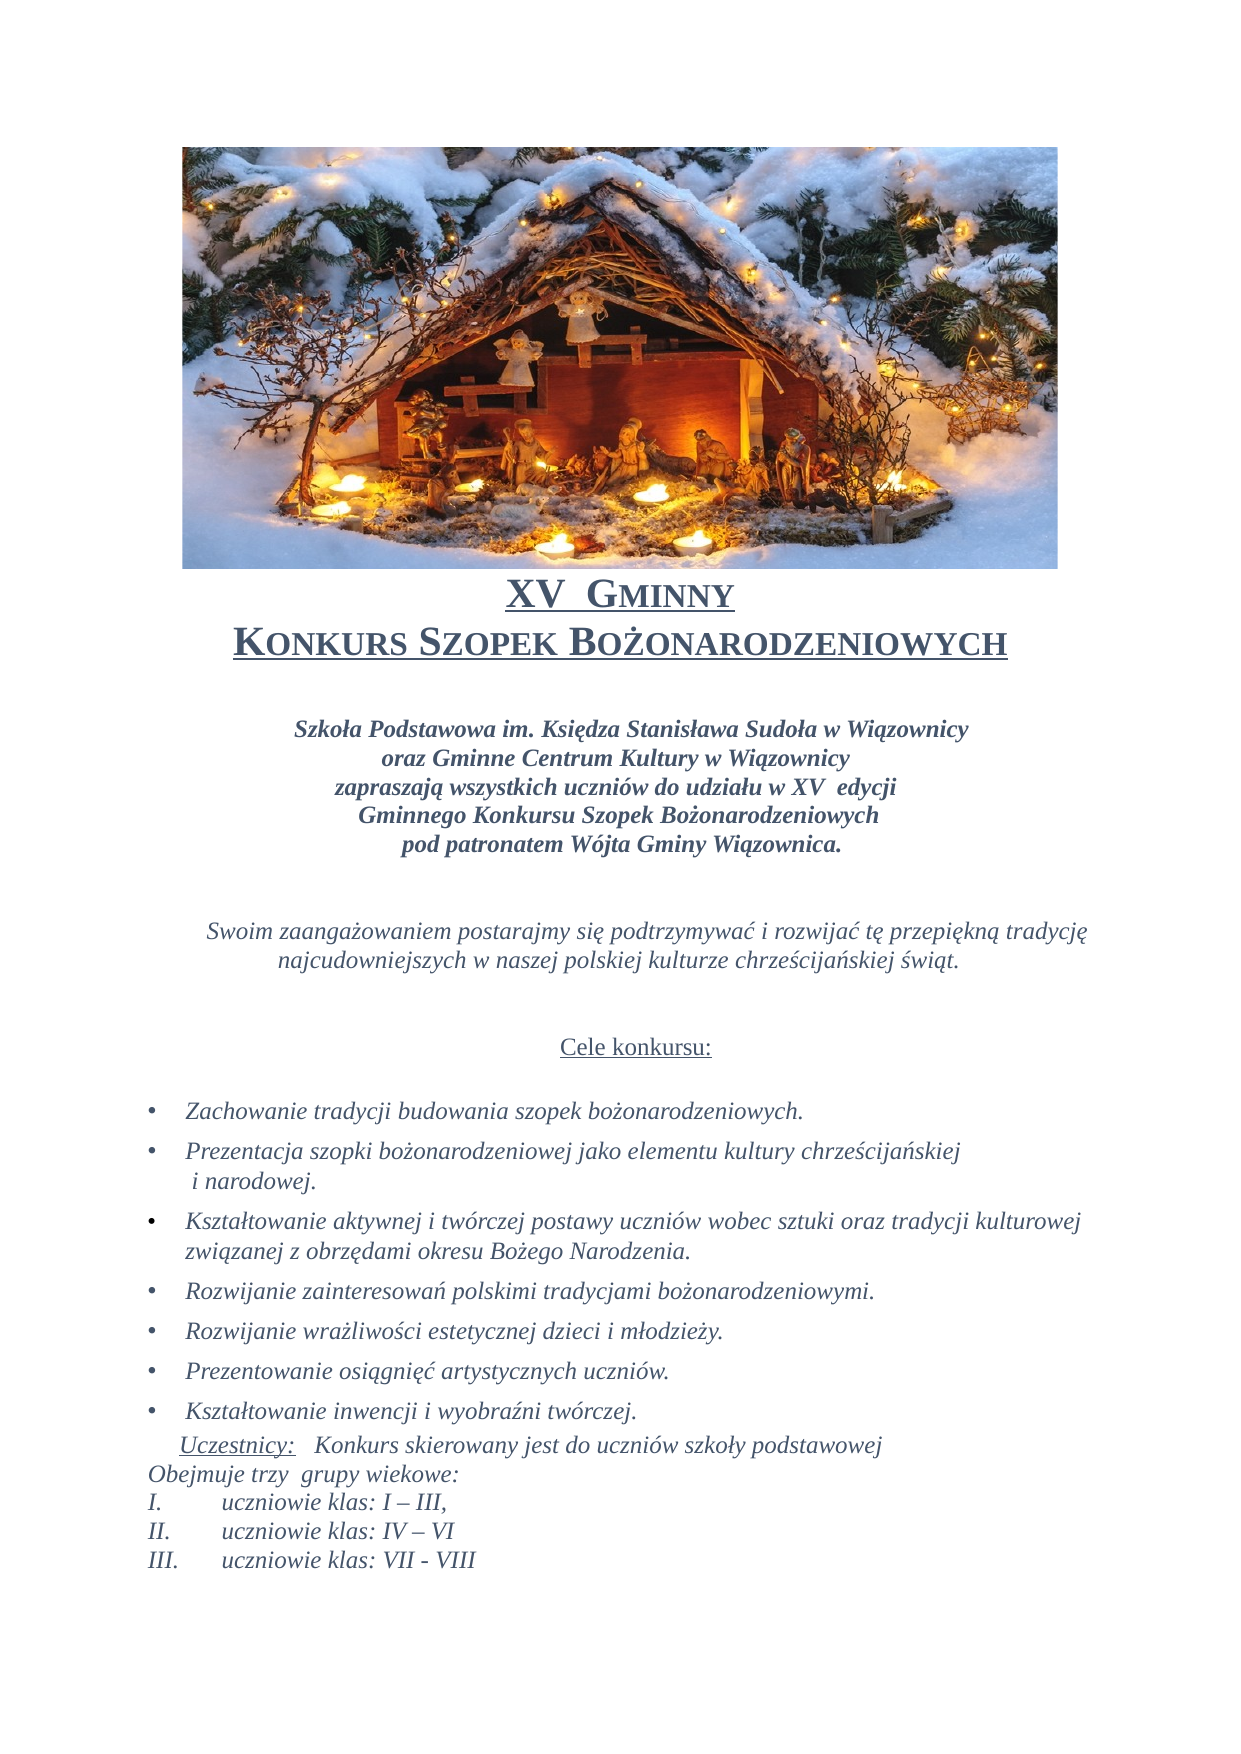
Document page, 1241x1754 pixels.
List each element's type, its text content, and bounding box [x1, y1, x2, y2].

text XV Gminny Konkurs Szopek Bożonarodzeniowych [148, 148, 1093, 664]
list Rozwijanie wrażliwości estetycznej dzieci i młodzieży. [148, 1315, 1093, 1345]
text Szkoła Podstawowa im. Księdza Stanisława Sudoła w Wiązownicy oraz Gminne Centrum Kultury w Wiązownicy zapraszają wszystkich uczniów do udziału w XV edycji Gminnego Konkursu Szopek Bożonarodzeniowych pod patronatem Wójta Gminy Wiązownica. [148, 714, 1093, 858]
list Prezentacja szopki bożonarodzeniowej jako elementu kultury chrześcijańskiej i narodowej. [148, 1135, 1093, 1195]
list Rozwijanie zainteresowań polskimi tradycjami bożonarodzeniowymi. [148, 1275, 1093, 1305]
text Uczestnicy: Konkurs skierowany jest do uczniów szkoły podstawowej Obejmuje trzy grupy wiekowe: I. uczniowie klas: I – III, II. uczniowie klas: IV – VI III. uczniowie klas: VII - VIII [148, 1430, 1093, 1574]
list Kształtowanie aktywnej i twórczej postawy uczniów wobec sztuki oraz tradycji kulturowej związanej z obrzędami okresu Bożego Narodzenia. [148, 1205, 1093, 1265]
list Zachowanie tradycji budowania szopek bożonarodzeniowych. [148, 1095, 1093, 1125]
text Cele konkursu: [148, 1032, 1093, 1061]
list Prezentowanie osiągnięć artystycznych uczniów. [148, 1355, 1093, 1385]
text Swoim zaangażowaniem postarajmy się podtrzymywać i rozwijać tę przepiękną tradycję najcudowniejszych w naszej polskiej kulturze chrześcijańskiej świąt. [148, 916, 1093, 974]
list Kształtowanie inwencji i wyobraźni twórczej. [148, 1395, 1093, 1425]
